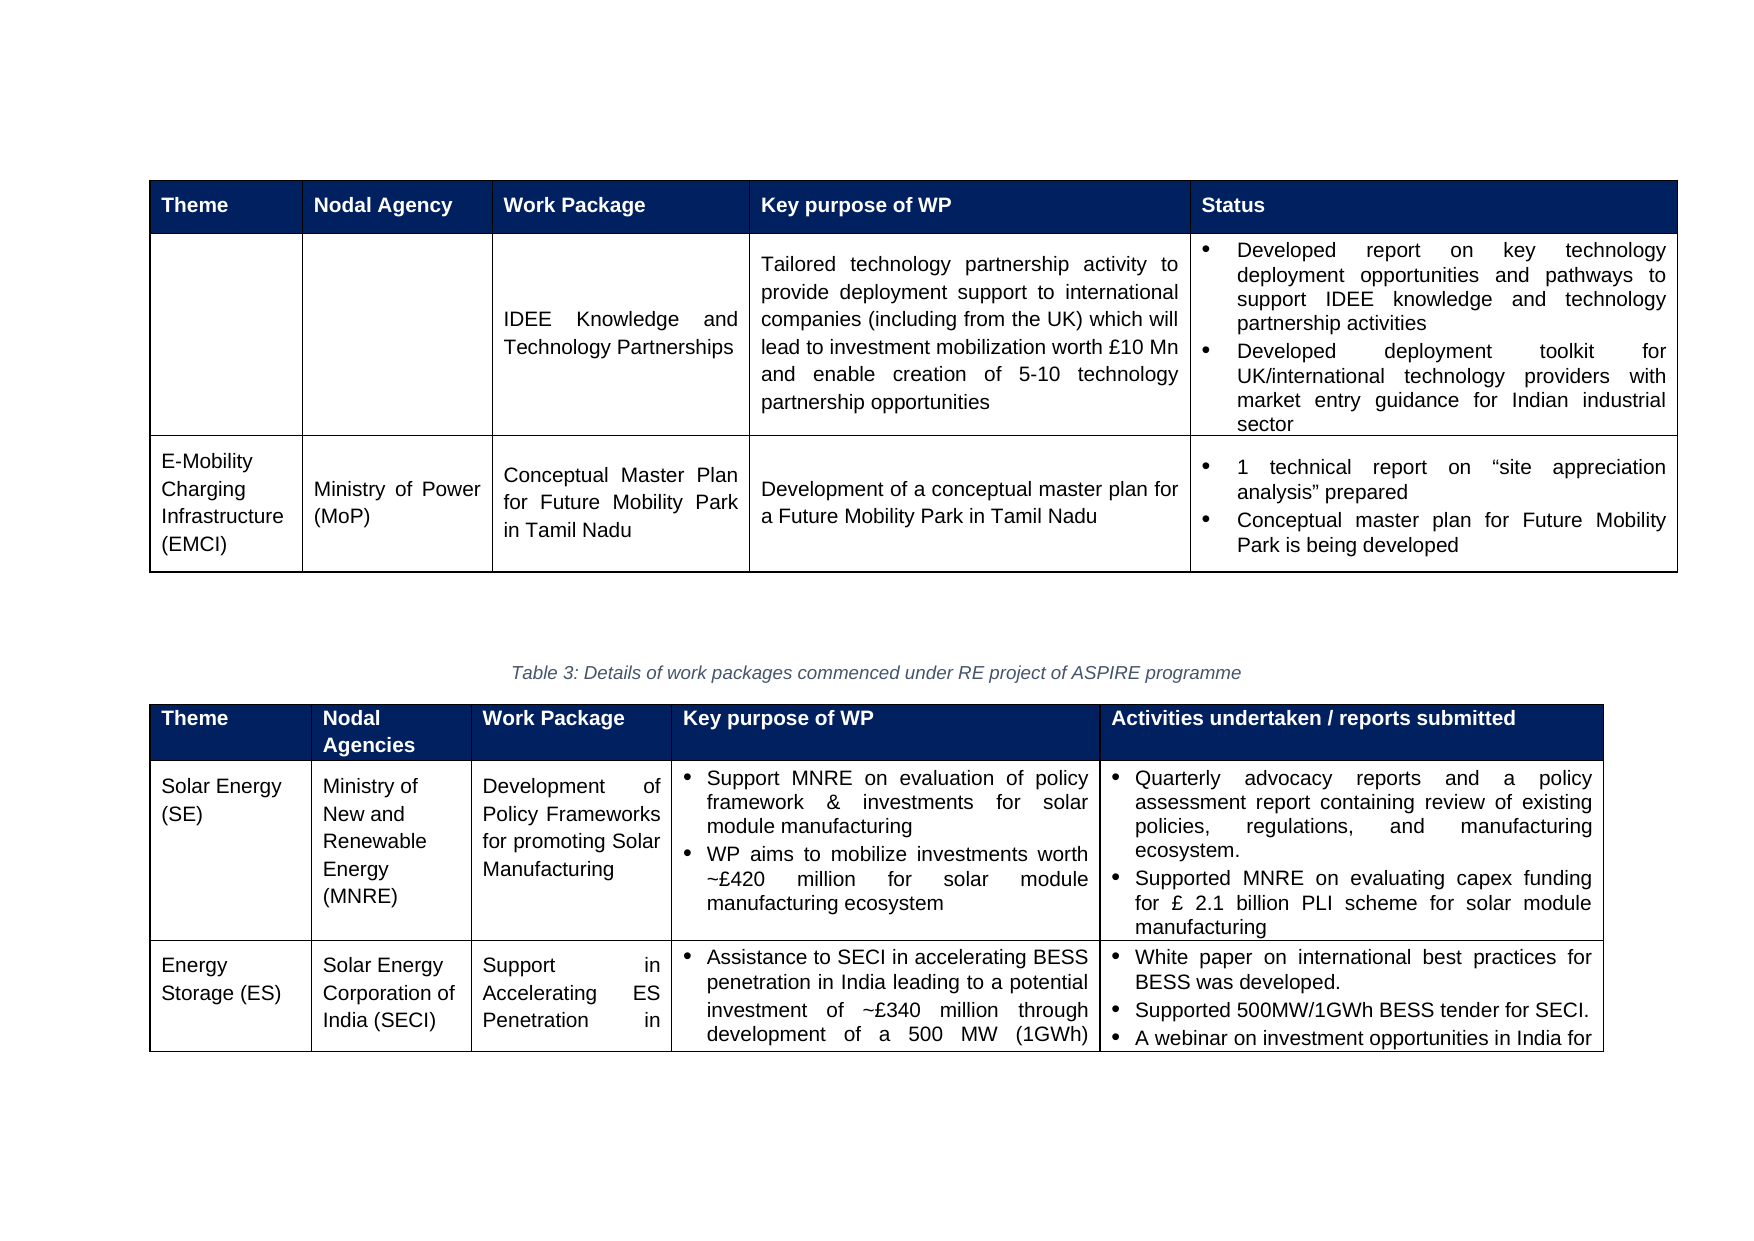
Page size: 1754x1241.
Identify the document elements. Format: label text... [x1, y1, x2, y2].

table_cell Ministry of Power (MoP) [303, 436, 492, 571]
table_cell [303, 234, 492, 435]
table_header Status [1191, 181, 1677, 233]
table_cell Tailored technology partnership activity to provide deployment support to international companies (including from the UK) which will lead to investment mobilization worth £10 Mn and enable creation of 5-10 technology partnership opportunities [750, 234, 1190, 435]
table_cell Assistance to SECI in accelerating BESS penetration in India leading to a potential investment of ~£340 million through development of a 500 MW (1GWh) [672, 941, 1099, 1051]
table_header Key purpose of WP [672, 705, 1099, 760]
table_cell E-Mobility Charging Infrastructure (EMCI) [151, 436, 302, 571]
table_cell 1 technical report on “site appreciation analysis” prepared Conceptual master plan for Future Mobility Park is being developed [1191, 436, 1677, 571]
table_cell Solar Energy Corporation of India (SECI) [312, 941, 471, 1051]
table_cell Solar Energy (SE) [151, 761, 311, 940]
table_cell Quarterly advocacy reports and a policy assessment report containing review of existing policies, regulations, and manufacturing ecosystem. Supported MNRE on evaluating capex funding for £ 2.1 billion PLI scheme for solar module manufacturing [1101, 761, 1603, 940]
table_cell Energy Storage (ES) [151, 941, 311, 1051]
table_cell Development of a conceptual master plan for a Future Mobility Park in Tamil Nadu [750, 436, 1190, 571]
table_cell Support in Accelerating ES Penetration in [472, 941, 671, 1051]
table_header Key purpose of WP [750, 181, 1190, 233]
table_cell IDEE Knowledge and Technology Partnerships [493, 234, 749, 435]
table_cell Ministry of New and Renewable Energy (MNRE) [312, 761, 471, 940]
table_header Nodal Agency [303, 181, 492, 233]
text Table 3: Details of work packages commenced under RE project of ASPIRE programme [150, 662, 1604, 683]
table_header Theme [151, 181, 302, 233]
table_header Nodal Agencies [312, 705, 471, 760]
table_header Work Package [472, 705, 671, 760]
table_header Work Package [493, 181, 749, 233]
table_cell [151, 234, 302, 435]
table_header Theme [151, 705, 311, 760]
table_cell Conceptual Master Plan for Future Mobility Park in Tamil Nadu [493, 436, 749, 571]
table_cell Support MNRE on evaluation of policy framework & investments for solar module manufacturing WP aims to mobilize investments worth ~£420 million for solar module manufacturing ecosystem [672, 761, 1099, 940]
table_header Activities undertaken / reports submitted [1101, 705, 1603, 760]
table_cell White paper on international best practices for BESS was developed. Supported 500MW/1GWh BESS tender for SECI. A webinar on investment opportunities in India for [1101, 941, 1603, 1051]
table_cell Development of Policy Frameworks for promoting Solar Manufacturing [472, 761, 671, 940]
table_cell Developed report on key technology deployment opportunities and pathways to support IDEE knowledge and technology partnership activities Developed deployment toolkit for UK/international technology providers with market entry guidance for Indian industrial sector [1191, 234, 1677, 435]
